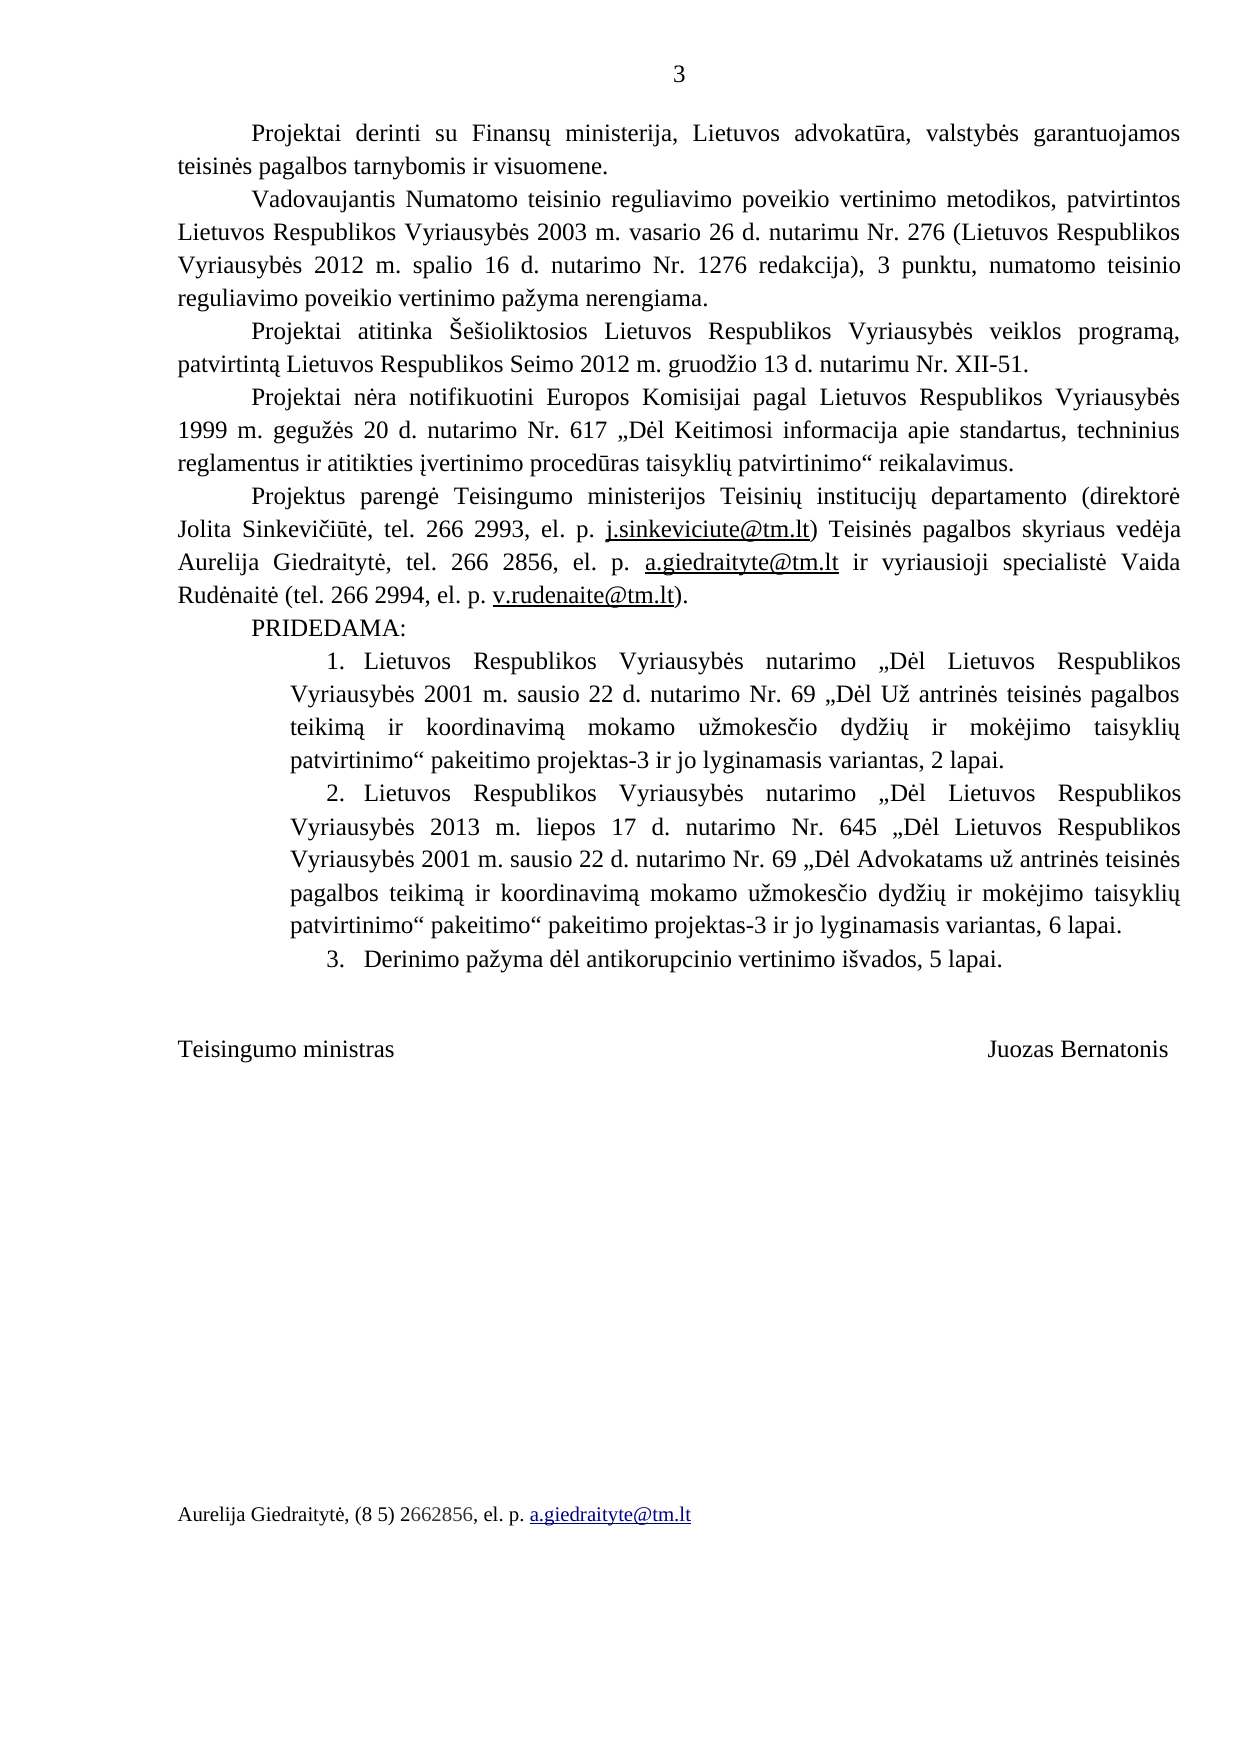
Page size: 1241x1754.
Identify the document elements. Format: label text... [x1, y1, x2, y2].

text Aurelija Giedraitytė, (8 5) 2662856, el. p. a.giedraityte@tm.lt [177, 1498, 1181, 1527]
list Derinimo pažyma dėl antikorupcinio vertinimo išvados, 5 lapai. [252, 944, 1181, 972]
text Vadovaujantis Numatomo teisinio reguliavimo poveikio vertinimo metodikos, patvirtintos Lietuvos Respublikos Vyriausybės 2003 m. vasario 26 d. nutarimu Nr. 276 (Lietuvos Respublikos Vyriausybės 2012 m. spalio 16 d. nutarimo Nr. 1276 redakcija), 3 punktu, numatomo teisinio reguliavimo poveikio vertinimo pažyma nerengiama. [177, 184, 1181, 312]
list Lietuvos Respublikos Vyriausybės nutarimo „Dėl Lietuvos Respublikos Vyriausybės 2001 m. sausio 22 d. nutarimo Nr. 69 „Dėl Už antrinės teisinės pagalbos teikimą ir koordinavimą mokamo užmokesčio dydžių ir mokėjimo taisyklių patvirtinimo“ pakeitimo projektas-3 ir jo lyginamasis variantas, 2 lapai. [252, 646, 1181, 774]
text Projektus parengė Teisingumo ministerijos Teisinių institucijų departamento (direktorė Jolita Sinkevičiūtė, tel. 266 2993, el. p. j.sinkeviciute@tm.lt) Teisinės pagalbos skyriaus vedėja Aurelija Giedraitytė, tel. 266 2856, el. p. a.giedraityte@tm.lt ir vyriausioji specialistė Vaida Rudėnaitė (tel. 266 2994, el. p. v.rudenaite@tm.lt). [177, 481, 1181, 609]
text Projektai nėra notifikuotini Europos Komisijai pagal Lietuvos Respublikos Vyriausybės 1999 m. gegužės 20 d. nutarimo Nr. 617 „Dėl Keitimosi informacija apie standartus, techninius reglamentus ir atitikties įvertinimo procedūras taisyklių patvirtinimo“ reikalavimus. [177, 382, 1181, 477]
text Teisingumo ministras Juozas Bernatonis [177, 1034, 1181, 1063]
text Projektai derinti su Finansų ministerija, Lietuvos advokatūra, valstybės garantuojamos teisinės pagalbos tarnybomis ir visuomene. [177, 118, 1181, 180]
list Lietuvos Respublikos Vyriausybės nutarimo „Dėl Lietuvos Respublikos Vyriausybės 2013 m. liepos 17 d. nutarimo Nr. 645 „Dėl Lietuvos Respublikos Vyriausybės 2001 m. sausio 22 d. nutarimo Nr. 69 „Dėl Advokatams už antrinės teisinės pagalbos teikimą ir koordinavimą mokamo užmokesčio dydžių ir mokėjimo taisyklių patvirtinimo“ pakeitimo“ pakeitimo projektas-3 ir jo lyginamasis variantas, 6 lapai. [252, 778, 1181, 939]
text Projektai atitinka Šešioliktosios Lietuvos Respublikos Vyriausybės veiklos programą, patvirtintą Lietuvos Respublikos Seimo 2012 m. gruodžio 13 d. nutarimu Nr. XII-51. [177, 316, 1181, 378]
text PRIDEDAMA: [177, 613, 1181, 642]
